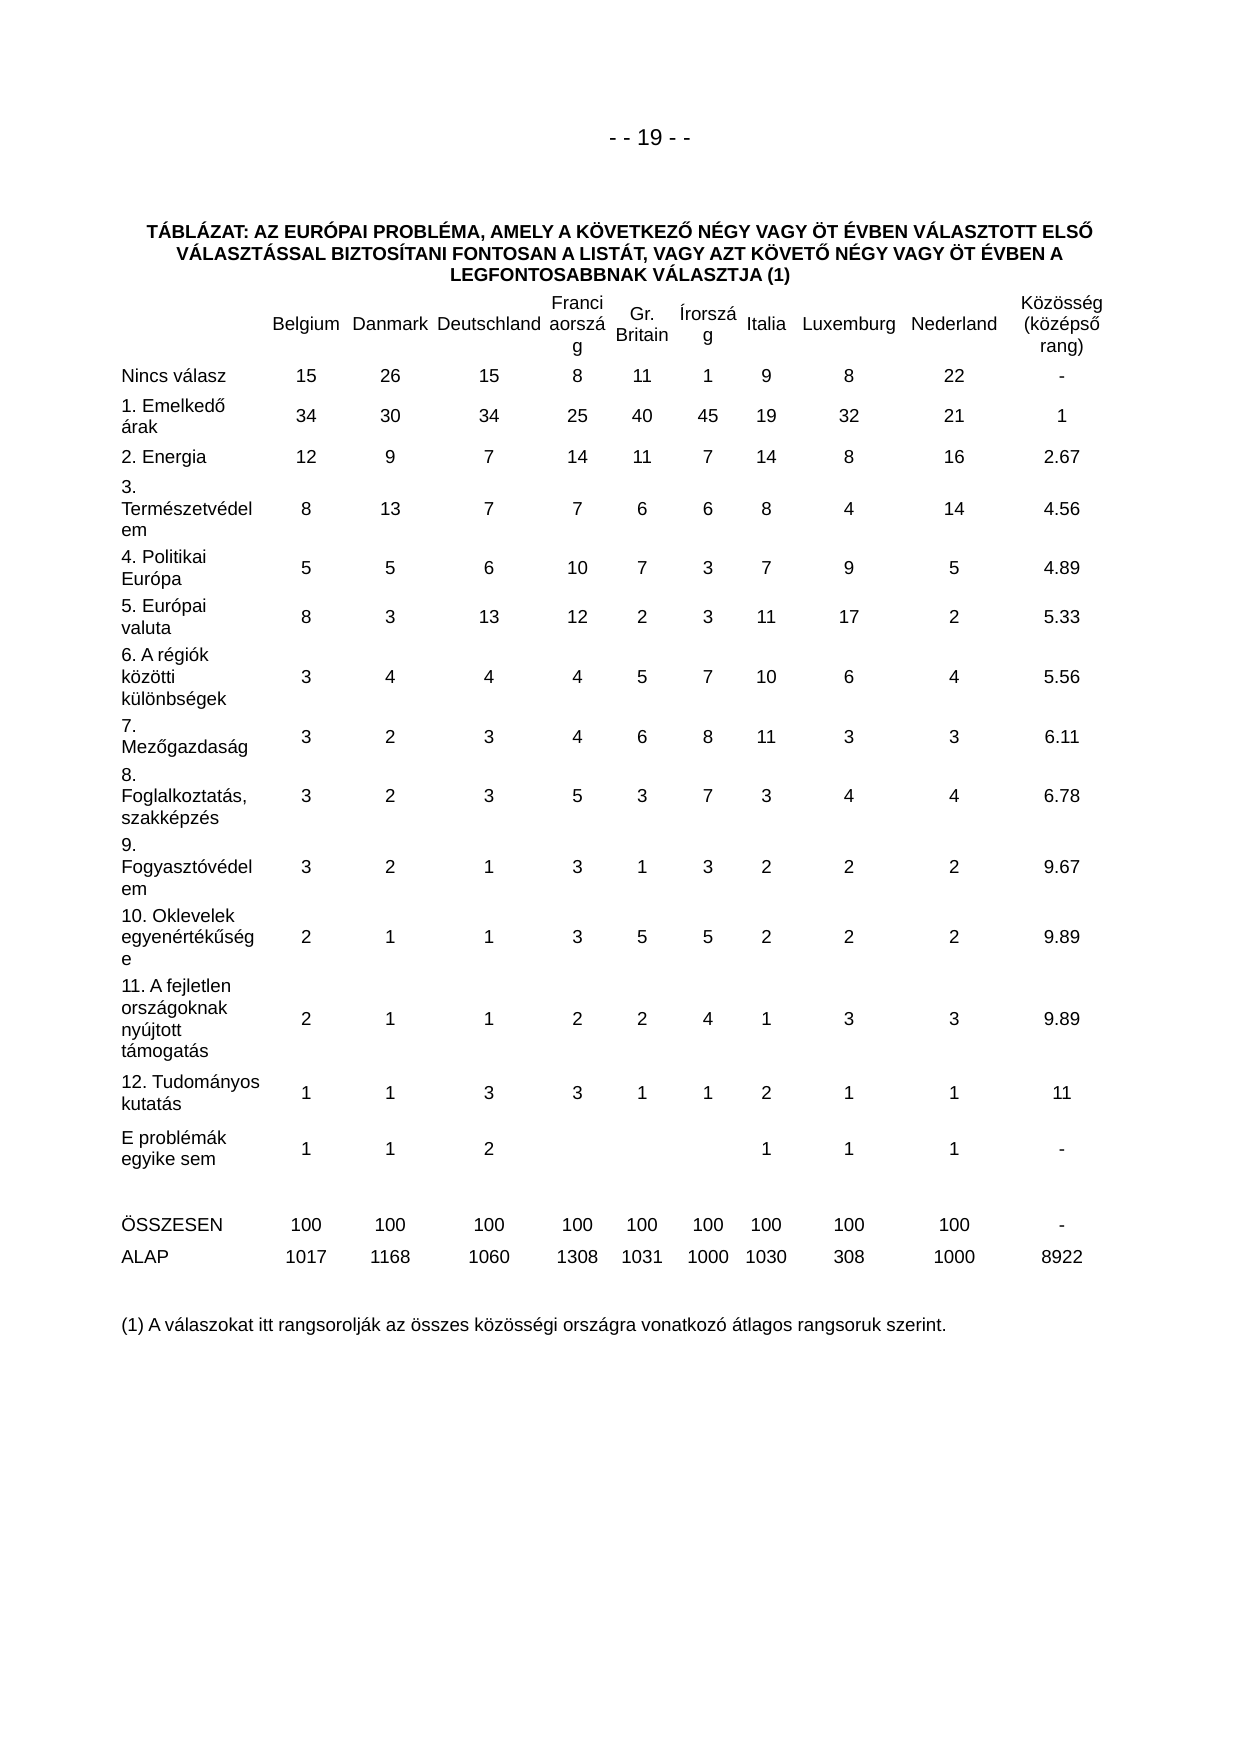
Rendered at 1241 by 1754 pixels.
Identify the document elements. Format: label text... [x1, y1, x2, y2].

table_cell [675, 1120, 741, 1176]
table_cell 2 [609, 593, 674, 641]
table_cell 1 [907, 1120, 1002, 1176]
table_cell [433, 1273, 545, 1306]
table_cell Gr. Britain [609, 289, 674, 359]
table_cell 2 [791, 902, 907, 972]
table_cell [118, 1273, 264, 1306]
table_cell 12. Tudományos kutatás [118, 1065, 264, 1120]
table_cell 1 [609, 1065, 674, 1120]
table_cell 2 [545, 973, 609, 1064]
table_cell 7 [433, 473, 545, 543]
table_cell 1 [265, 1065, 347, 1120]
table_cell 11 [609, 359, 674, 392]
table_cell 100 [791, 1209, 907, 1241]
table_cell 3 [791, 712, 907, 761]
table_cell [118, 1176, 264, 1208]
table_cell 3 [433, 1065, 545, 1120]
table_cell 4 [791, 761, 907, 831]
table_cell 3 [348, 593, 433, 641]
table_cell 5,33 [1002, 593, 1122, 641]
table_cell 3. Természetvédelem [118, 473, 264, 543]
table_cell 6 [433, 544, 545, 592]
table_cell 7. Mezőgazdaság [118, 712, 264, 761]
table_cell 8 [741, 473, 791, 543]
table_cell 100 [433, 1209, 545, 1241]
table_cell ALAP [118, 1241, 264, 1273]
table_cell 8 [791, 359, 907, 392]
table_cell [1002, 1176, 1122, 1208]
table_cell 2 [741, 831, 791, 902]
table_cell 308 [791, 1241, 907, 1273]
table_cell 8 [791, 441, 907, 473]
table_cell 12 [545, 593, 609, 641]
table_cell Írország [675, 289, 741, 359]
table_cell [118, 289, 264, 359]
table_cell 9. Fogyasztóvédelem [118, 831, 264, 902]
table_cell 19 [741, 392, 791, 441]
table_cell 15 [433, 359, 545, 392]
table_cell 9,67 [1002, 831, 1122, 902]
table_cell 1 [348, 973, 433, 1064]
table_cell [1002, 1273, 1122, 1306]
table_cell [609, 1273, 674, 1306]
table_cell 1 [791, 1120, 907, 1176]
table_cell 6 [609, 473, 674, 543]
table_cell 8 [675, 712, 741, 761]
table_cell 8 [265, 473, 347, 543]
table_cell 25 [545, 392, 609, 441]
table_cell 1017 [265, 1241, 347, 1273]
table_cell [675, 1273, 741, 1306]
table_cell 45 [675, 392, 741, 441]
table_cell 10. Oklevelek egyenértékűsége [118, 902, 264, 972]
table_cell 4. Politikai Európa [118, 544, 264, 592]
table_cell 4,56 [1002, 473, 1122, 543]
table_cell 3 [675, 831, 741, 902]
table_cell 1 [675, 1065, 741, 1120]
table_cell 6 [791, 641, 907, 712]
table_cell 13 [433, 593, 545, 641]
table_cell 3 [545, 831, 609, 902]
table_cell 6. A régiók közötti különbségek [118, 641, 264, 712]
table_cell 40 [609, 392, 674, 441]
table_cell 3 [545, 1065, 609, 1120]
table_cell 2 [907, 593, 1002, 641]
table_cell 1030 [741, 1241, 791, 1273]
table_cell 3 [265, 831, 347, 902]
table_cell 5 [609, 641, 674, 712]
table_cell 7 [545, 473, 609, 543]
table_cell 9,89 [1002, 902, 1122, 972]
table_cell 4 [675, 973, 741, 1064]
table_cell [741, 1273, 791, 1306]
table_cell 2 [907, 902, 1002, 972]
table_cell 4 [348, 641, 433, 712]
table_cell 5 [675, 902, 741, 972]
table_cell [348, 1273, 433, 1306]
table_cell 100 [348, 1209, 433, 1241]
table_cell 4 [545, 712, 609, 761]
table_cell 2 [741, 1065, 791, 1120]
table_cell 11. A fejletlen országoknak nyújtott támogatás [118, 973, 264, 1064]
table_cell 17 [791, 593, 907, 641]
table_cell 1 [348, 1120, 433, 1176]
table_cell 1 [433, 973, 545, 1064]
table_cell 2 [433, 1120, 545, 1176]
table_cell 5 [609, 902, 674, 972]
table_cell Belgium [265, 289, 347, 359]
table_cell 5 [348, 544, 433, 592]
table_cell 9,89 [1002, 973, 1122, 1064]
table_cell 2 [907, 831, 1002, 902]
table_cell 3 [907, 973, 1002, 1064]
table_cell 12 [265, 441, 347, 473]
table_cell 8 [545, 359, 609, 392]
table_cell Nederland [907, 289, 1002, 359]
table_cell 14 [907, 473, 1002, 543]
table_cell [609, 1120, 674, 1176]
table_cell [348, 1176, 433, 1208]
table_cell 1000 [907, 1241, 1002, 1273]
table_cell 1 [741, 1120, 791, 1176]
table_cell [545, 1273, 609, 1306]
table_cell [609, 1176, 674, 1208]
table_cell 10 [741, 641, 791, 712]
table_cell - [1002, 1120, 1122, 1176]
table_cell 3 [907, 712, 1002, 761]
table_cell 100 [265, 1209, 347, 1241]
table_cell 7 [433, 441, 545, 473]
table_cell 2 [741, 902, 791, 972]
table_cell 1 [265, 1120, 347, 1176]
table_cell 1060 [433, 1241, 545, 1273]
table_cell 1 [907, 1065, 1002, 1120]
table_cell - [1002, 359, 1122, 392]
table_cell 5 [545, 761, 609, 831]
table_cell 4 [433, 641, 545, 712]
table_cell 5 [265, 544, 347, 592]
table_cell 8922 [1002, 1241, 1122, 1273]
table_cell 1 [433, 902, 545, 972]
table_cell 1. Emelkedő árak [118, 392, 264, 441]
table_cell 9 [348, 441, 433, 473]
table_cell 2 [348, 761, 433, 831]
table_cell 14 [545, 441, 609, 473]
table_cell 3 [433, 712, 545, 761]
table_cell 2 [348, 712, 433, 761]
table_cell 5,56 [1002, 641, 1122, 712]
table_cell 6,78 [1002, 761, 1122, 831]
table_cell E problémák egyike sem [118, 1120, 264, 1176]
table_cell 5. Európai valuta [118, 593, 264, 641]
table_cell 30 [348, 392, 433, 441]
table_cell 1000 [675, 1241, 741, 1273]
table_cell 1 [791, 1065, 907, 1120]
table_cell [907, 1176, 1002, 1208]
table_cell [265, 1176, 347, 1208]
table_cell 14 [741, 441, 791, 473]
table_cell 9 [791, 544, 907, 592]
table_cell 2 [265, 973, 347, 1064]
table_cell 5 [907, 544, 1002, 592]
table_cell Nincs válasz [118, 359, 264, 392]
table_cell 10 [545, 544, 609, 592]
table_cell 4 [907, 761, 1002, 831]
table_cell 100 [545, 1209, 609, 1241]
table_cell - [1002, 1209, 1122, 1241]
table_cell [265, 1273, 347, 1306]
table_cell 4 [545, 641, 609, 712]
table_cell 4 [791, 473, 907, 543]
table_cell 2 [791, 831, 907, 902]
table_cell 7 [675, 761, 741, 831]
table_cell 32 [791, 392, 907, 441]
table_cell 100 [907, 1209, 1002, 1241]
table_cell [545, 1120, 609, 1176]
table_cell 34 [433, 392, 545, 441]
table_cell 1 [348, 1065, 433, 1120]
table_cell 15 [265, 359, 347, 392]
table_cell 3 [675, 593, 741, 641]
table_cell 3 [545, 902, 609, 972]
table_cell 21 [907, 392, 1002, 441]
table_cell 3 [791, 973, 907, 1064]
table_cell 2 [265, 902, 347, 972]
table_cell 100 [741, 1209, 791, 1241]
table_cell Deutschland [433, 289, 545, 359]
table_cell ÖSSZESEN [118, 1209, 264, 1241]
table_cell 8. Foglalkoztatás, szakképzés [118, 761, 264, 831]
table_cell Franciaország [545, 289, 609, 359]
table_cell 22 [907, 359, 1002, 392]
table_cell Danmark [348, 289, 433, 359]
table_cell 8 [265, 593, 347, 641]
table_cell 2 [609, 973, 674, 1064]
table_cell 4,89 [1002, 544, 1122, 592]
table_cell 3 [741, 761, 791, 831]
table_cell 1 [1002, 392, 1122, 441]
table_cell 4 [907, 641, 1002, 712]
table_cell 2,67 [1002, 441, 1122, 473]
table_cell 100 [675, 1209, 741, 1241]
table_cell 2 [348, 831, 433, 902]
table_cell 11 [609, 441, 674, 473]
table_cell 7 [741, 544, 791, 592]
table_cell 16 [907, 441, 1002, 473]
table_cell Közösség (középső rang) [1002, 289, 1122, 359]
table_cell 1308 [545, 1241, 609, 1273]
table_cell [433, 1176, 545, 1208]
table_cell [741, 1176, 791, 1208]
table_cell [791, 1273, 907, 1306]
table_cell [545, 1176, 609, 1208]
table_cell 9 [741, 359, 791, 392]
table_cell Italia [741, 289, 791, 359]
table_cell 1168 [348, 1241, 433, 1273]
table_cell 34 [265, 392, 347, 441]
table_cell 100 [609, 1209, 674, 1241]
table_cell 1 [609, 831, 674, 902]
table_cell 6 [675, 473, 741, 543]
table_cell [791, 1176, 907, 1208]
table_cell Luxemburg [791, 289, 907, 359]
table_cell 1 [741, 973, 791, 1064]
table_cell 1 [675, 359, 741, 392]
table_cell 3 [265, 712, 347, 761]
table_cell 1 [348, 902, 433, 972]
table_cell 26 [348, 359, 433, 392]
table_cell 7 [609, 544, 674, 592]
table_cell 3 [433, 761, 545, 831]
table_cell 6,11 [1002, 712, 1122, 761]
table_header TÁBLÁZAT: AZ EURÓPAI PROBLÉMA, AMELY A KÖVETKEZŐ NÉGY VAGY ÖT ÉVBEN VÁLASZTOTT ELSŐ VÁLASZTÁSSAL BIZTOSÍTANI FONTOSAN A LISTÁT, VAGY AZT KÖVETŐ NÉGY VAGY ÖT ÉVBEN A LEGFONTOSABBNAK VÁLASZTJA (1) [118, 218, 1122, 289]
table_cell 11 [1002, 1065, 1122, 1120]
table_cell 6 [609, 712, 674, 761]
table_cell 3 [265, 761, 347, 831]
table_cell 13 [348, 473, 433, 543]
table_cell [907, 1273, 1002, 1306]
table_cell 2. Energia [118, 441, 264, 473]
table_cell 1031 [609, 1241, 674, 1273]
table_cell [675, 1176, 741, 1208]
table_cell 1 [433, 831, 545, 902]
table_cell (1) A válaszokat itt rangsorolják az összes közösségi országra vonatkozó átlagos rangsoruk szerint. [118, 1306, 1122, 1343]
table_cell 3 [675, 544, 741, 592]
table_cell 7 [675, 641, 741, 712]
table_cell 3 [265, 641, 347, 712]
table_cell 3 [609, 761, 674, 831]
table_cell 11 [741, 593, 791, 641]
table_cell 7 [675, 441, 741, 473]
table_cell 11 [741, 712, 791, 761]
